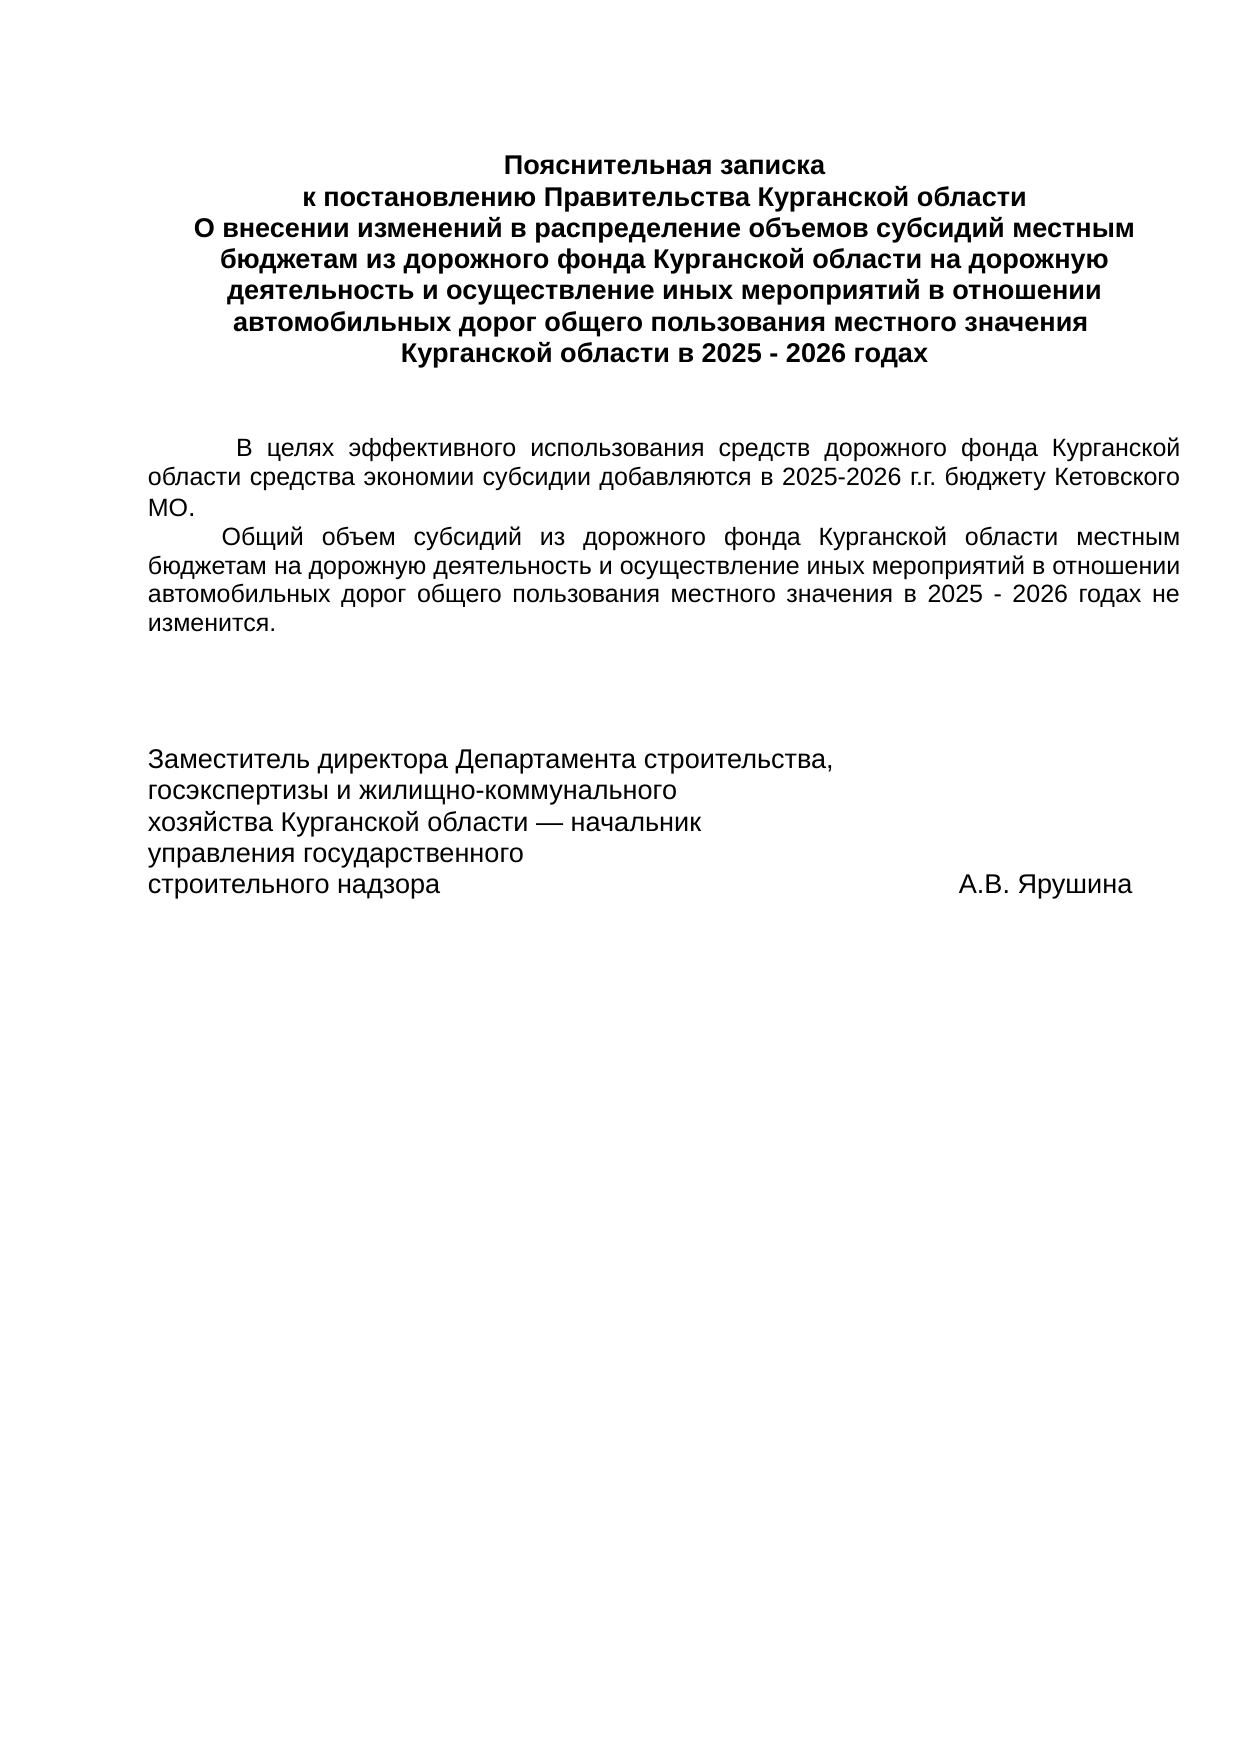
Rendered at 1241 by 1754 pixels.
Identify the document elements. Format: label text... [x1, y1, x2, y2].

text хозяйства Курганской области — начальник [148, 806, 1181, 837]
text Курганской области в 2025 - 2026 годах [148, 337, 1181, 368]
text управления государственного [148, 837, 1181, 868]
text Пояснительная записка [148, 149, 1181, 181]
text к постановлению Правительства Курганской области [148, 181, 1181, 212]
text госэкспертизы и жилищно-коммунального [148, 774, 1181, 806]
text Общий объем субсидий из дорожного фонда Курганской области местным бюджетам на дорожную деятельность и осуществление иных мероприятий в отношении автомобильных дорог общего пользования местного значения в 2025 - 2026 годах не изменится. [148, 522, 1181, 637]
text В целях эффективного использования средств дорожного фонда Курганской области средства экономии субсидии добавляются в 2025-2026 г.г. бюджету Кетовского МО. [148, 431, 1181, 522]
text О внесении изменений в распределение объемов субсидий местным бюджетам из дорожного фонда Курганской области на дорожную деятельность и осуществление иных мероприятий в отношении автомобильных дорог общего пользования местного значения [148, 212, 1181, 337]
text строительного надзора А.В. Ярушина [148, 868, 1181, 899]
text Заместитель директора Департамента строительства, [148, 743, 1181, 774]
